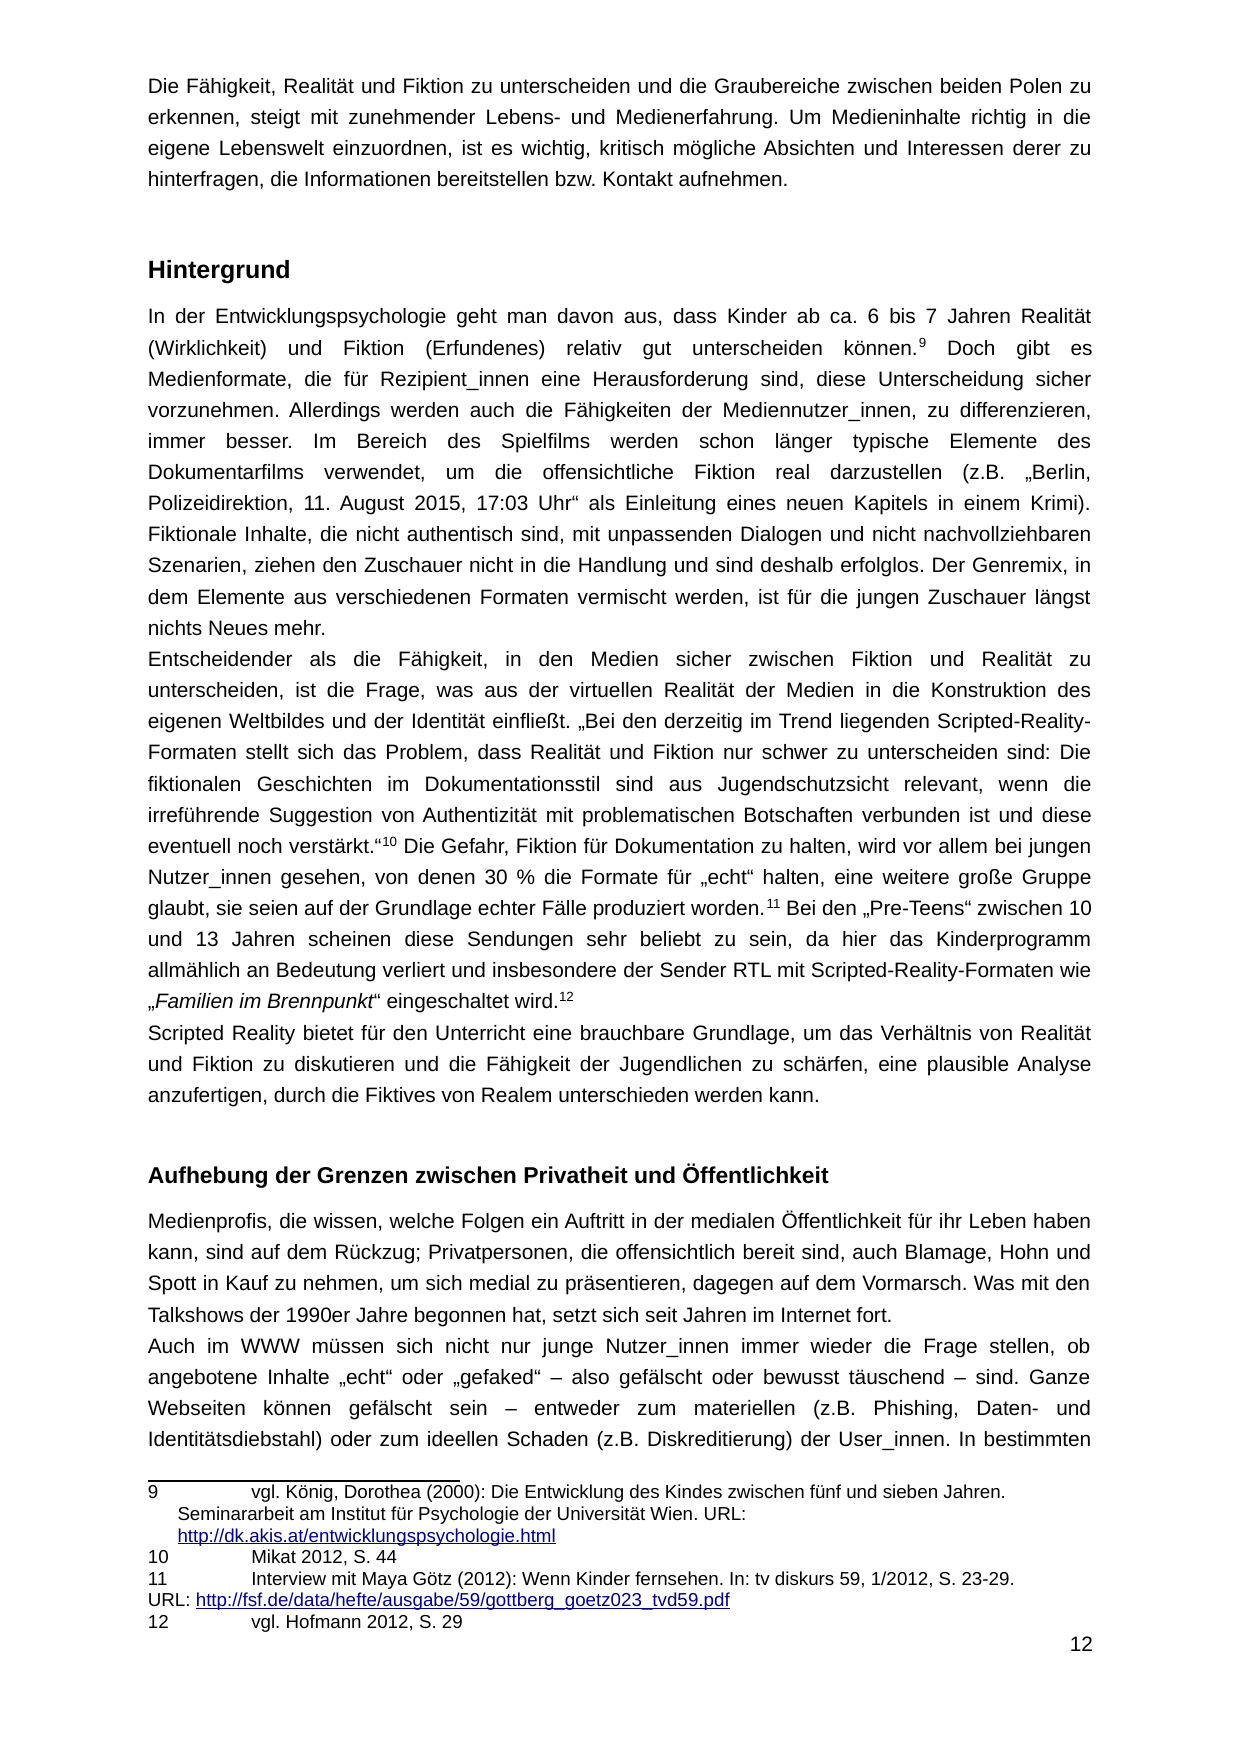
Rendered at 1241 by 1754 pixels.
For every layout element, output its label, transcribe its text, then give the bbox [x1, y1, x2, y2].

text URL: http://fsf.de/data/hefte/ausgabe/59/gottberg_goetz023_tvd59.pdf [148, 1589, 1092, 1611]
text vgl. Hofmann 2012, S. 29 [148, 1611, 1092, 1632]
text Aufhebung der Grenzen zwischen Privatheit und Öffentlichkeit [148, 1162, 1092, 1188]
text Medienprofis, die wissen, welche Folgen ein Auftritt in der medialen Öffentlichkeit für ihr Leben haben kann, sind auf dem Rückzug; Privatpersonen, die offensichtlich bereit sind, auch Blamage, Hohn und Spott in Kauf zu nehmen, um sich medial zu präsentieren, dagegen auf dem Vormarsch. Was mit den Talkshows der 1990er Jahre begonnen hat, setzt sich seit Jahren im Internet fort. [148, 1209, 1092, 1326]
text Scripted Reality bietet für den Unterricht eine brauchbare Grundlage, um das Verhältnis von Realität und Fiktion zu diskutieren und die Fähigkeit der Jugendlichen zu schärfen, eine plausible Analyse anzufertigen, durch die Fiktives von Realem unterschieden werden kann. [148, 1021, 1092, 1107]
text vgl. König, Dorothea (2000): Die Entwicklung des Kindes zwischen fünf und sieben Jahren. Seminararbeit am Institut für Psychologie der Universität Wien. URL: http://dk.akis.at/entwicklungspsychologie.html [148, 1481, 1092, 1546]
text Auch im WWW müssen sich nicht nur junge Nutzer_innen immer wieder die Frage stellen, ob angebotene Inhalte „echt“ oder „gefaked“ – also gefälscht oder bewusst täuschend – sind. Ganze Webseiten können gefälscht sein – entweder zum materiellen (z.B. Phishing, Daten- und Identitätsdiebstahl) oder zum ideellen Schaden (z.B. Diskreditierung) der User_innen. In bestimmten [148, 1333, 1092, 1451]
text Die Fähigkeit, Realität und Fiktion zu unterscheiden und die Graubereiche zwischen beiden Polen zu erkennen, steigt mit zunehmender Lebens- und Medienerfahrung. Um Medieninhalte richtig in die eigene Lebenswelt einzuordnen, ist es wichtig, kritisch mögliche Absichten und Interessen derer zu hinterfragen, die Informationen bereitstellen bzw. Kontakt aufnehmen. [148, 74, 1092, 191]
text Interview mit Maya Götz (2012): Wenn Kinder fernsehen. In: tv diskurs 59, 1/2012, S. 23-29. [148, 1567, 1092, 1589]
text In der Entwicklungspsychologie geht man davon aus, dass Kinder ab ca. 6 bis 7 Jahren Realität (Wirklichkeit) und Fiktion (Erfundenes) relativ gut unterscheiden können. Doch gibt es Medienformate, die für Rezipient_innen eine Herausforderung sind, diese Unterscheidung sicher vorzunehmen. Allerdings werden auch die Fähigkeiten der Mediennutzer_innen, zu differenzieren, immer besser. Im Bereich des Spielfilms werden schon länger typische Elemente des Dokumentarfilms verwendet, um die offensichtliche Fiktion real darzustellen (z.B. „Berlin, Polizeidirektion, 11. August 2015, 17:03 Uhr“ als Einleitung eines neuen Kapitels in einem Krimi). Fiktionale Inhalte, die nicht authentisch sind, mit unpassenden Dialogen und nicht nachvollziehbaren Szenarien, ziehen den Zuschauer nicht in die Handlung und sind deshalb erfolglos. Der Genremix, in dem Elemente aus verschiedenen Formaten vermischt werden, ist für die jungen Zuschauer längst nichts Neues mehr. [148, 304, 1092, 639]
text Mikat 2012, S. 44 [148, 1546, 1092, 1567]
text Entscheidender als die Fähigkeit, in den Medien sicher zwischen Fiktion und Realität zu unterscheiden, ist die Frage, was aus der virtuellen Realität der Medien in die Konstruktion des eigenen Weltbildes und der Identität einfließt. „Bei den derzeitig im Trend liegenden Scripted-Reality-Formaten stellt sich das Problem, dass Realität und Fiktion nur schwer zu unterscheiden sind: Die fiktionalen Geschichten im Dokumentationsstil sind aus Jugendschutzsicht relevant, wenn die irreführende Suggestion von Authentizität mit problematischen Botschaften verbunden ist und diese eventuell noch verstärkt.“ Die Gefahr, Fiktion für Dokumentation zu halten, wird vor allem bei jungen Nutzer_innen gesehen, von denen 30 % die Formate für „echt“ halten, eine weitere große Gruppe glaubt, sie seien auf der Grundlage echter Fälle produziert worden. Bei den „Pre-Teens“ zwischen 10 und 13 Jahren scheinen diese Sendungen sehr beliebt zu sein, da hier das Kinderprogramm allmählich an Bedeutung verliert und insbesondere der Sender RTL mit Scripted-Reality-Formaten wie „Familien im Brennpunkt“ eingeschaltet wird. [148, 647, 1092, 1013]
text Hintergrund [148, 254, 1092, 283]
